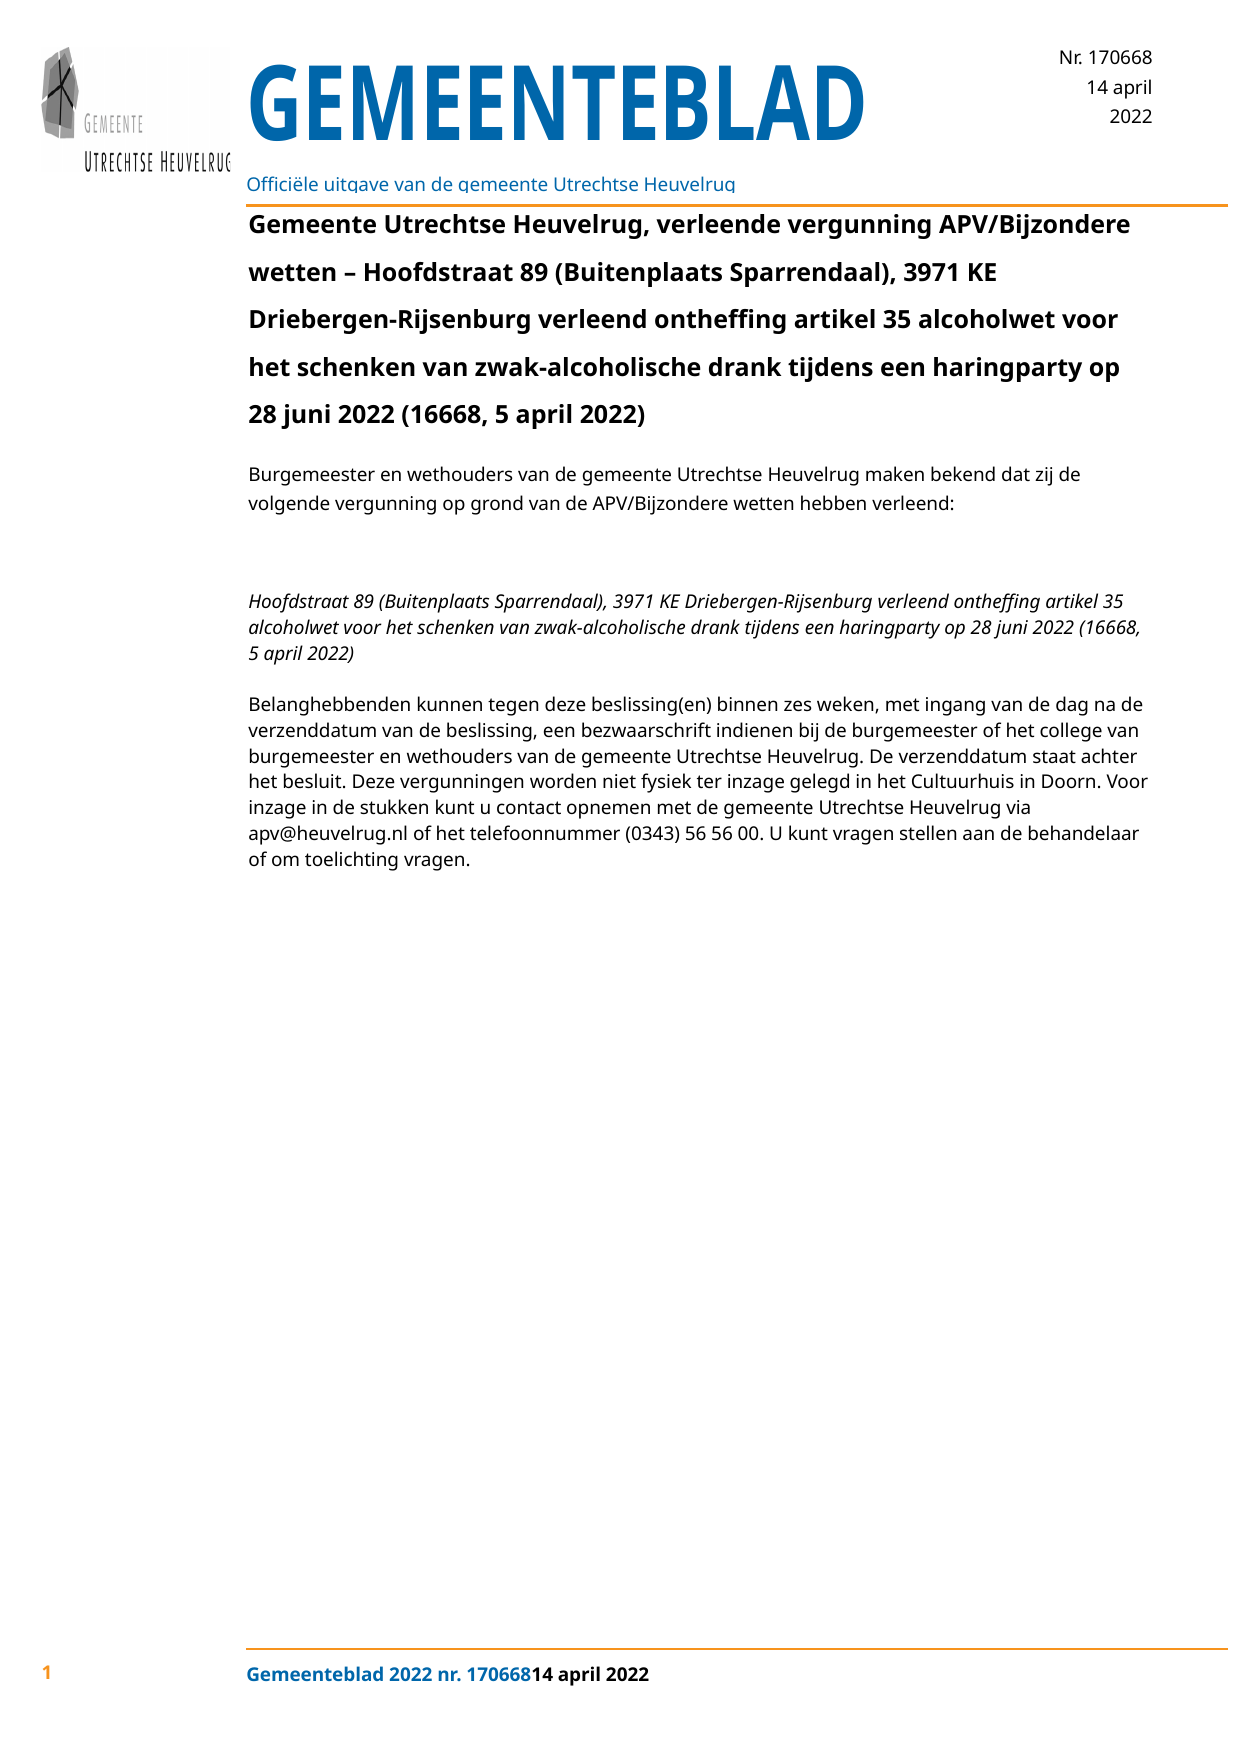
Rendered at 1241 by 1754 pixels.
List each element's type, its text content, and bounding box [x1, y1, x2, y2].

text Burgemeester en wethouders van de gemeente Utrechtse Heuvelrug maken bekend dat zij de volgende vergunning op grond van de APV/Bijzondere wetten hebben verleend: [248, 461, 1152, 516]
picture [41, 47, 231, 172]
text Hoofdstraat 89 (Buitenplaats Sparrendaal), 3971 KE Driebergen-Rijsenburg verleend ontheffing artikel 35 alcoholwet voor het schenken van zwak-alcoholische drank tijdens een haringparty op 28 juni 2022 (16668, 5 april 2022) [248, 588, 1152, 666]
text Belanghebbenden kunnen tegen deze beslissing(en) binnen zes weken, met ingang van de dag na de verzenddatum van de beslissing, een bezwaarschrift indienen bij de burgemeester of het college van burgemeester en wethouders van de gemeente Utrechtse Heuvelrug. De verzenddatum staat achter het besluit. Deze vergunningen worden niet fysiek ter inzage gelegd in het Cultuurhuis in Doorn. Voor inzage in de stukken kunt u contact opnemen met de gemeente Utrechtse Heuvelrug via apv@heuvelrug.nl of het telefoonnummer (0343) 56 56 00. U kunt vragen stellen aan de behandelaar of om toelichting vragen. [248, 691, 1152, 872]
text Gemeente Utrechtse Heuvelrug, verleende vergunning APV/Bijzondere wetten – Hoofdstraat 89 (Buitenplaats Sparrendaal), 3971 KE Driebergen-Rijsenburg verleend ontheffing artikel 35 alcoholwet voor het schenken van zwak-alcoholische drank tijdens een haringparty op 28 juni 2022 (16668, 5 april 2022) [248, 207, 1152, 431]
